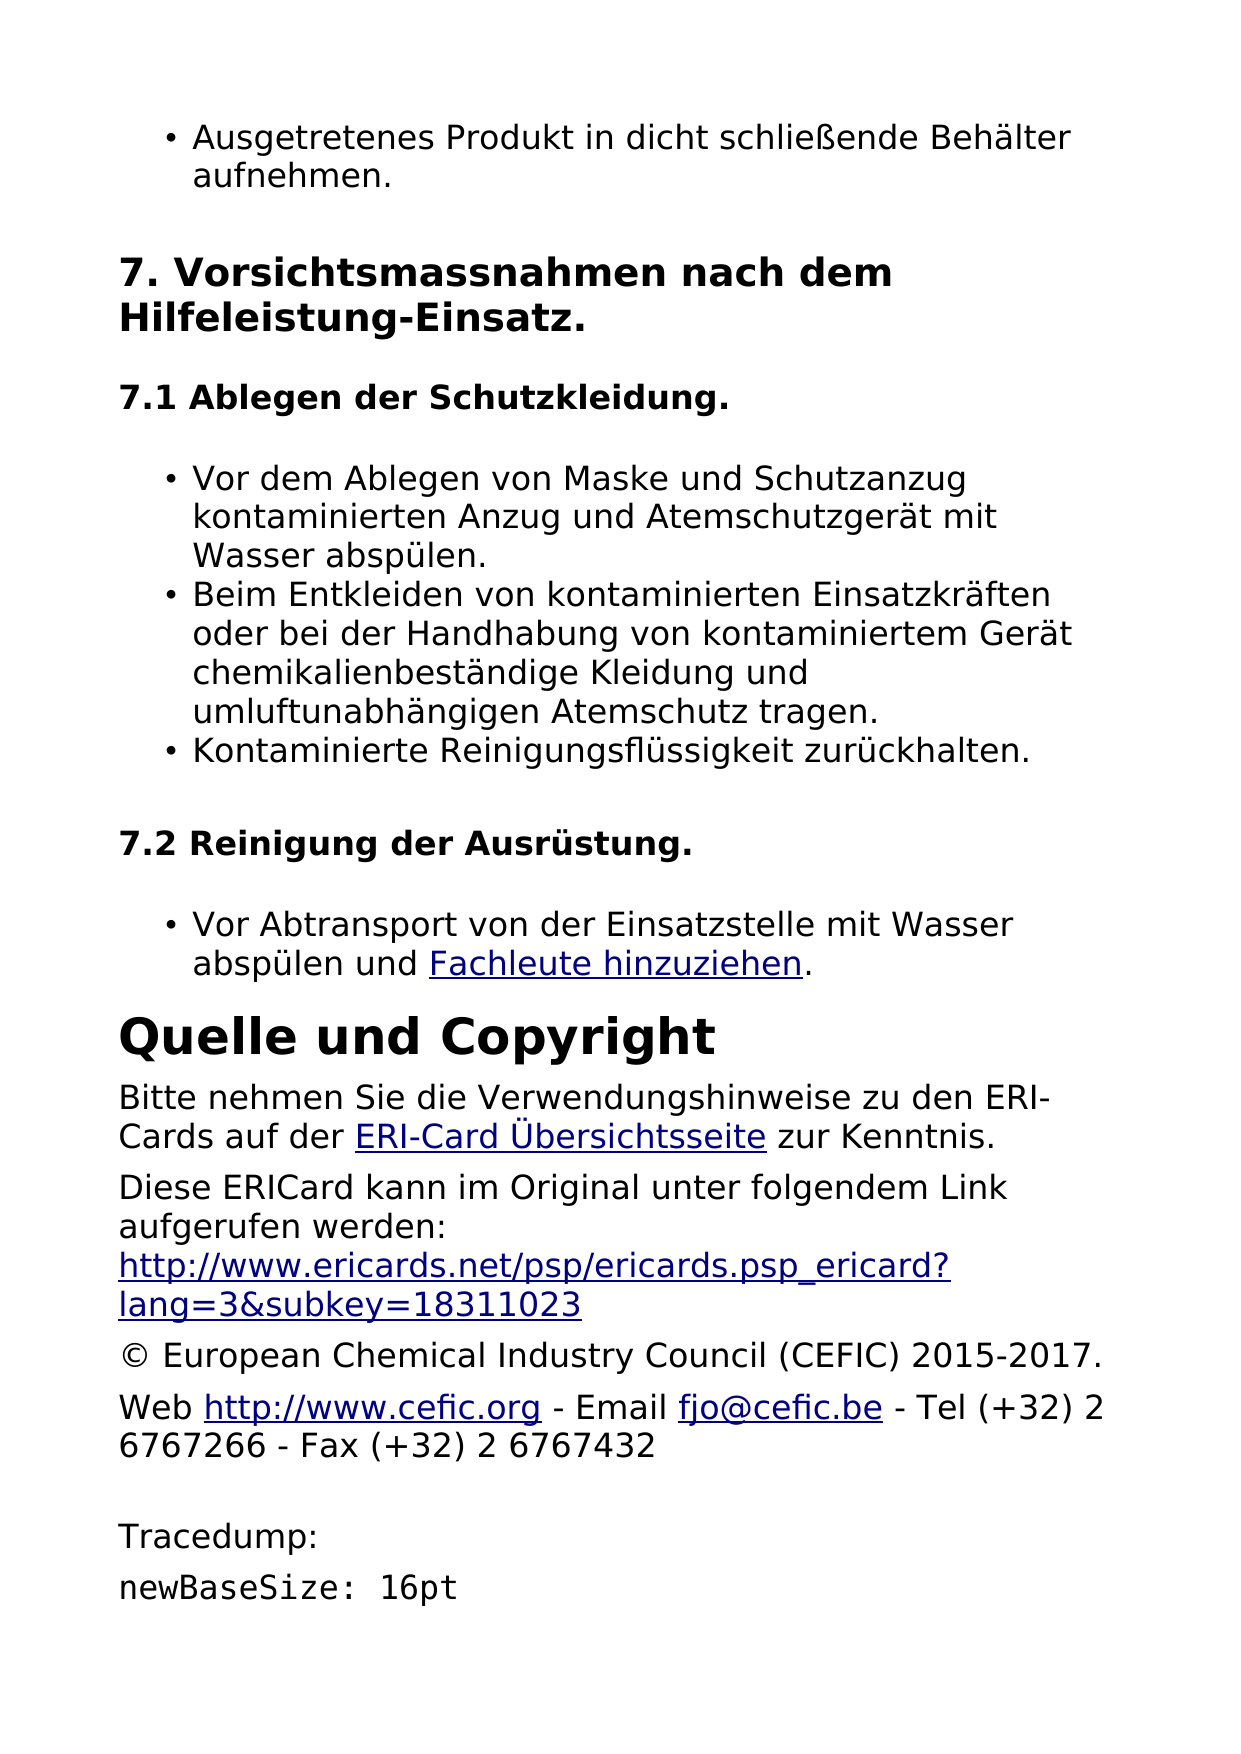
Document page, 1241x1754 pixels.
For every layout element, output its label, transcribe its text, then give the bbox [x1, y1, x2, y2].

list Ausgetretenes Produkt in dicht schließende Behälter aufnehmen. [177, 118, 1122, 196]
text Diese ERICard kann im Original unter folgendem Link aufgerufen werden: http://www.ericards.net/psp/ericards.psp_ericard?lang=3&subkey=18311023 [118, 1169, 1122, 1324]
text newBaseSize: 16pt [118, 1568, 1122, 1607]
text Web http://www.cefic.org - Email fjo@cefic.be - Tel (+32) 2 6767266 - Fax (+32) 2 6767432 [118, 1388, 1122, 1466]
text Bitte nehmen Sie die Verwendungshinweise zu den ERI-Cards auf der ERI-Card Übersichtsseite zur Kenntnis. [118, 1079, 1122, 1156]
list Vor Abtransport von der Einsatzstelle mit Wasser abspülen und Fachleute hinzuziehen. [177, 905, 1122, 983]
subtitle 7.2 Reinigung der Ausrüstung. [118, 824, 1122, 863]
text © European Chemical Industry Council (CEFIC) 2015-2017. [118, 1337, 1122, 1376]
text Tracedump: [118, 1478, 1122, 1556]
list Beim Entkleiden von kontaminierten Einsatzkräften oder bei der Handhabung von kontaminiertem Gerät chemikalienbeständige Kleidung und umluftunabhängigen Atemschutz tragen. [177, 576, 1122, 731]
subtitle 7. Vorsichtsmassnahmen nach dem Hilfeleistung-Einsatz. [118, 250, 1122, 341]
list Vor dem Ablegen von Maske und Schutzanzug kontaminierten Anzug und Atemschutzgerät mit Wasser abspülen. [177, 459, 1122, 576]
list Kontaminierte Reinigungsflüssigkeit zurückhalten. [177, 731, 1122, 770]
subtitle 7.1 Ablegen der Schutzkleidung. [118, 378, 1122, 417]
subtitle Quelle und Copyright [118, 1008, 1122, 1066]
